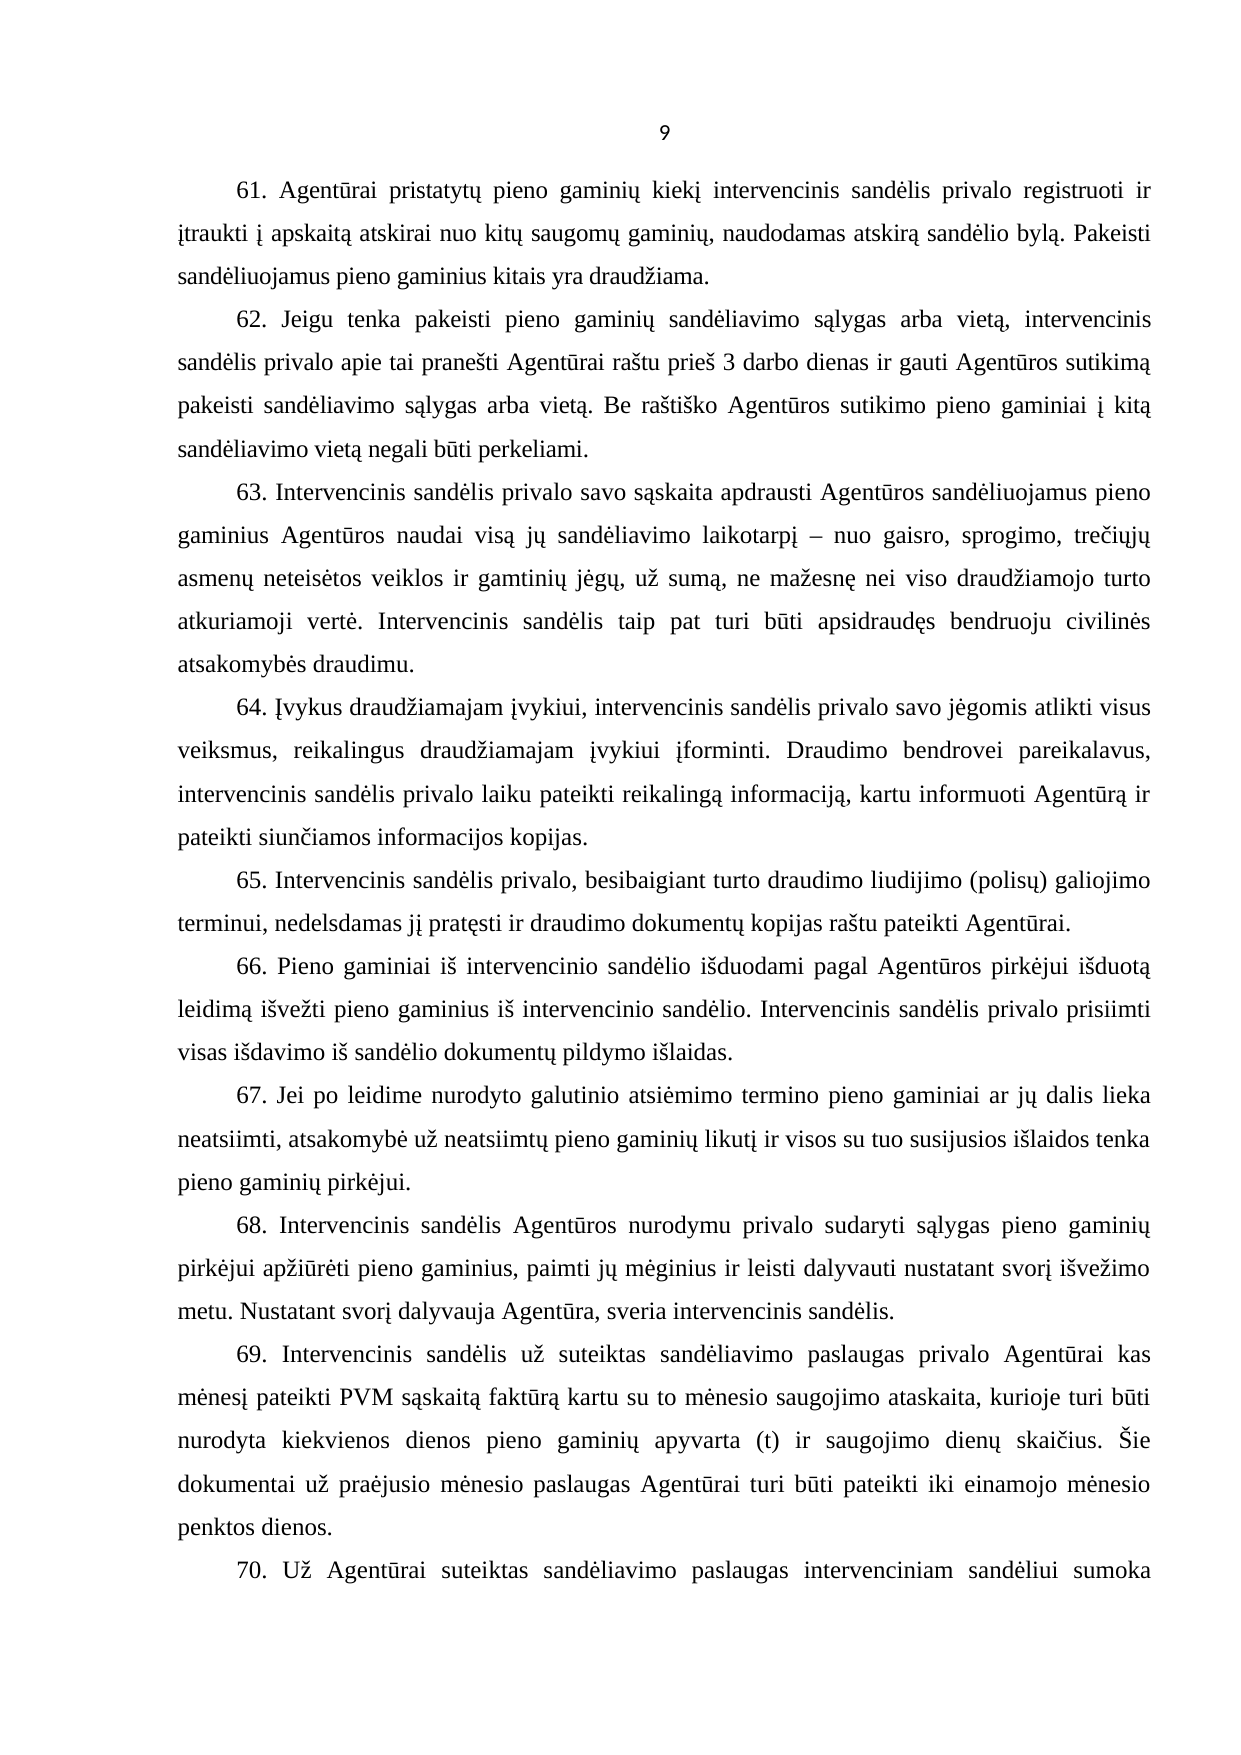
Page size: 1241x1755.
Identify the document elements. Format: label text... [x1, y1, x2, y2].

text 70. Už Agentūrai suteiktas sandėliavimo paslaugas intervenciniam sandėliui sumoka [177, 1555, 1152, 1584]
text 62. Jeigu tenka pakeisti pieno gaminių sandėliavimo sąlygas arba vietą, intervencinis sandėlis privalo apie tai pranešti Agentūrai raštu prieš 3 darbo dienas ir gauti Agentūros sutikimą pakeisti sandėliavimo sąlygas arba vietą. Be raštiško Agentūros sutikimo pieno gaminiai į kitą sandėliavimo vietą negali būti perkeliami. [177, 304, 1152, 462]
text 68. Intervencinis sandėlis Agentūros nurodymu privalo sudaryti sąlygas pieno gaminių pirkėjui apžiūrėti pieno gaminius, paimti jų mėginius ir leisti dalyvauti nustatant svorį išvežimo metu. Nustatant svorį dalyvauja Agentūra, sveria intervencinis sandėlis. [177, 1210, 1152, 1325]
text 66. Pieno gaminiai iš intervencinio sandėlio išduodami pagal Agentūros pirkėjui išduotą leidimą išvežti pieno gaminius iš intervencinio sandėlio. Intervencinis sandėlis privalo prisiimti visas išdavimo iš sandėlio dokumentų pildymo išlaidas. [177, 951, 1152, 1066]
text 63. Intervencinis sandėlis privalo savo sąskaita apdrausti Agentūros sandėliuojamus pieno gaminius Agentūros naudai visą jų sandėliavimo laikotarpį – nuo gaisro, sprogimo, trečiųjų asmenų neteisėtos veiklos ir gamtinių jėgų, už sumą, ne mažesnę nei viso draudžiamojo turto atkuriamoji vertė. Intervencinis sandėlis taip pat turi būti apsidraudęs bendruoju civilinės atsakomybės draudimu. [177, 477, 1152, 678]
text 67. Jei po leidime nurodyto galutinio atsiėmimo termino pieno gaminiai ar jų dalis lieka neatsiimti, atsakomybė už neatsiimtų pieno gaminių likutį ir visos su tuo susijusios išlaidos tenka pieno gaminių pirkėjui. [177, 1081, 1152, 1196]
text 65. Intervencinis sandėlis privalo, besibaigiant turto draudimo liudijimo (polisų) galiojimo terminui, nedelsdamas jį pratęsti ir draudimo dokumentų kopijas raštu pateikti Agentūrai. [177, 865, 1152, 937]
text 69. Intervencinis sandėlis už suteiktas sandėliavimo paslaugas privalo Agentūrai kas mėnesį pateikti PVM sąskaitą faktūrą kartu su to mėnesio saugojimo ataskaita, kurioje turi būti nurodyta kiekvienos dienos pieno gaminių apyvarta (t) ir saugojimo dienų skaičius. Šie dokumentai už praėjusio mėnesio paslaugas Agentūrai turi būti pateikti iki einamojo mėnesio penktos dienos. [177, 1339, 1152, 1541]
text 64. Įvykus draudžiamajam įvykiui, intervencinis sandėlis privalo savo jėgomis atlikti visus veiksmus, reikalingus draudžiamajam įvykiui įforminti. Draudimo bendrovei pareikalavus, intervencinis sandėlis privalo laiku pateikti reikalingą informaciją, kartu informuoti Agentūrą ir pateikti siunčiamos informacijos kopijas. [177, 692, 1152, 851]
text 61. Agentūrai pristatytų pieno gaminių kiekį intervencinis sandėlis privalo registruoti ir įtraukti į apskaitą atskirai nuo kitų saugomų gaminių, naudodamas atskirą sandėlio bylą. Pakeisti sandėliuojamus pieno gaminius kitais yra draudžiama. [177, 175, 1152, 290]
